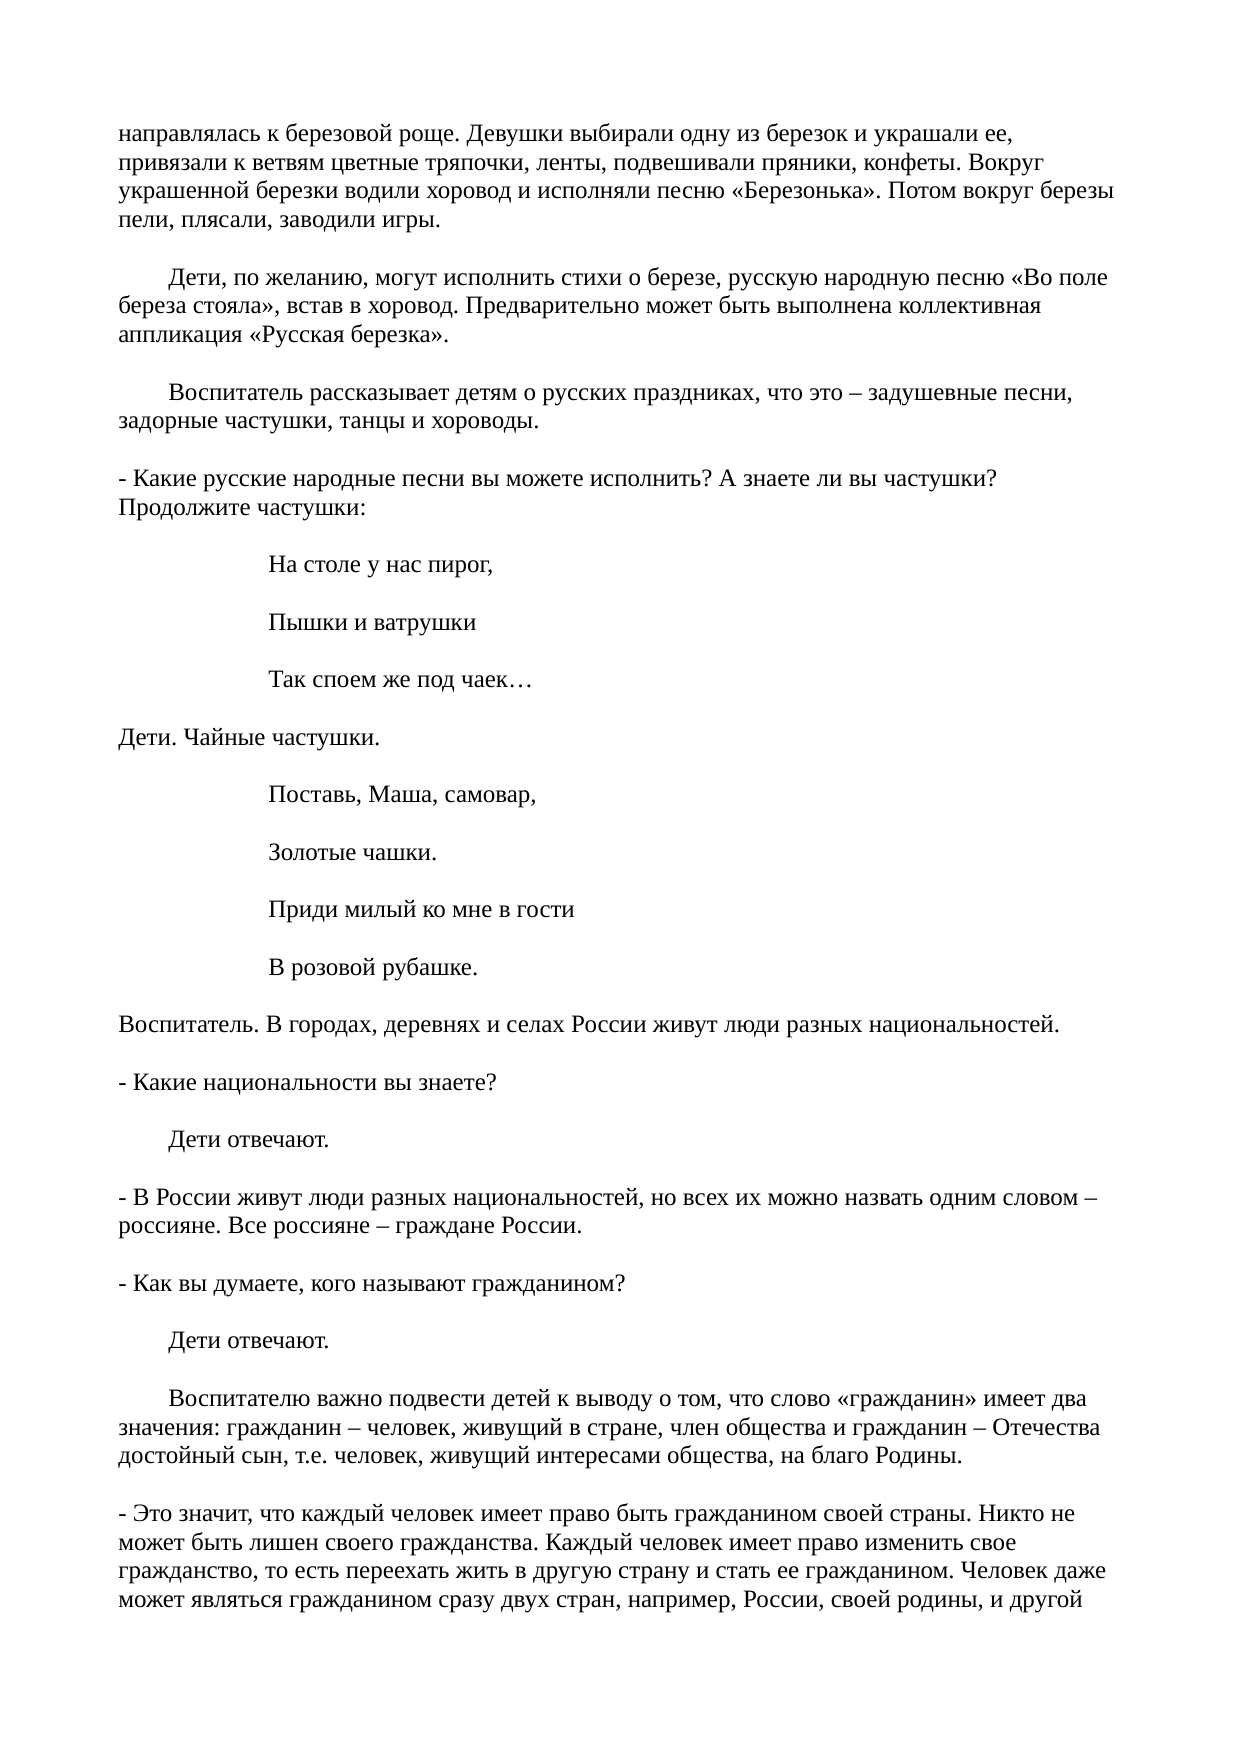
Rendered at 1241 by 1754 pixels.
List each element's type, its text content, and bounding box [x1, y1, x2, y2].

text Так споем же под чаек… [118, 664, 1122, 693]
text - Какие русские народные песни вы можете исполнить? А знаете ли вы частушки? Продолжите частушки: [118, 463, 1122, 521]
text Приди милый ко мне в гости [118, 894, 1122, 923]
text направлялась к березовой роще. Девушки выбирали одну из березок и украшали ее, привязали к ветвям цветные тряпочки, ленты, подвешивали пряники, конфеты. Вокруг украшенной березки водили хоровод и исполняли песню «Березонька». Потом вокруг березы пели, плясали, заводили игры. [118, 118, 1122, 233]
text - Это значит, что каждый человек имеет право быть гражданином своей страны. Никто не может быть лишен своего гражданства. Каждый человек имеет право изменить свое гражданство, то есть переехать жить в другую страну и стать ее гражданином. Человек даже может являться гражданином сразу двух стран, например, России, своей родины, и другой [118, 1498, 1122, 1613]
text - В России живут люди разных национальностей, но всех их можно назвать одним словом – россияне. Все россияне – граждане России. [118, 1182, 1122, 1239]
text Дети, по желанию, могут исполнить стихи о березе, русскую народную песню «Во поле береза стояла», встав в хоровод. Предварительно может быть выполнена коллективная аппликация «Русская березка». [118, 262, 1122, 348]
text - Какие национальности вы знаете? [118, 1067, 1122, 1096]
text В розовой рубашке. [118, 952, 1122, 981]
text Воспитателю важно подвести детей к выводу о том, что слово «гражданин» имеет два значения: гражданин – человек, живущий в стране, член общества и гражданин – Отечества достойный сын, т.е. человек, живущий интересами общества, на благо Родины. [118, 1383, 1122, 1469]
text На столе у нас пирог, [118, 549, 1122, 578]
text Золотые чашки. [118, 837, 1122, 866]
text Воспитатель. В городах, деревнях и селах России живут люди разных национальностей. [118, 1009, 1122, 1038]
text Дети отвечают. [118, 1326, 1122, 1354]
text Дети отвечают. [118, 1124, 1122, 1153]
text - Как вы думаете, кого называют гражданином? [118, 1268, 1122, 1297]
text Пышки и ватрушки [118, 607, 1122, 636]
text Поставь, Маша, самовар, [118, 779, 1122, 808]
text Воспитатель рассказывает детям о русских праздниках, что это – задушевные песни, задорные частушки, танцы и хороводы. [118, 377, 1122, 434]
text Дети. Чайные частушки. [118, 722, 1122, 751]
